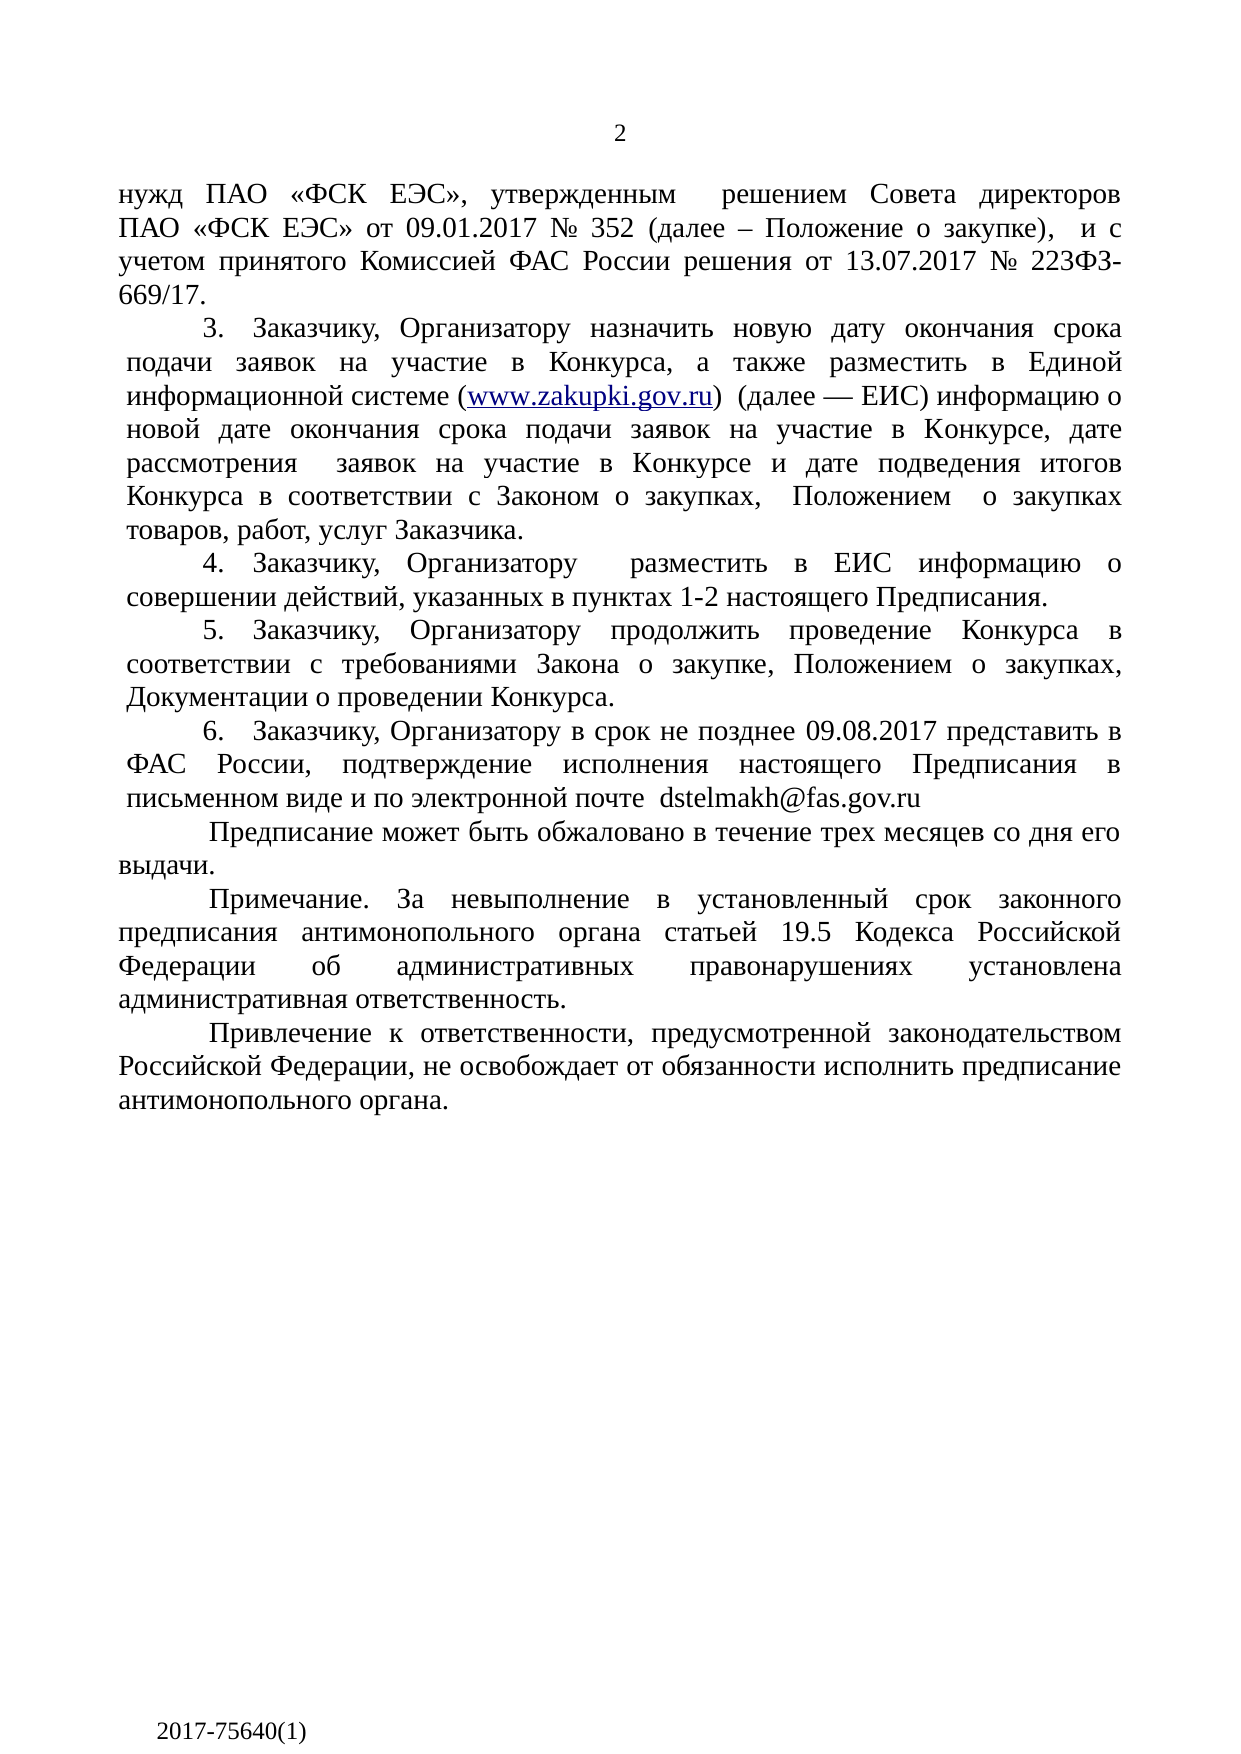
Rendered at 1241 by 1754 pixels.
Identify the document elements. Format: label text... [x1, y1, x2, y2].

list Заказчику, Организатору разместить в ЕИС информацию о совершении действий, указанных в пунктах 1-2 настоящего Предписания. [126, 545, 1122, 612]
list Заказчику, Организатору в срок не позднее 09.08.2017 представить в ФАС России, подтверждение исполнения настоящего Предписания в письменном виде и по электронной почте dstelmakh@fas.gov.ru [126, 713, 1122, 814]
text Примечание. За невыполнение в установленный срок законного предписания антимонопольного органа статьей 19.5 Кодекса Российской Федерации об административных правонарушениях установлена административная ответственность. [118, 881, 1122, 1015]
text Предписание может быть обжаловано в течение трех месяцев со дня его выдачи. [118, 814, 1122, 881]
list Заказчику, Организатору назначить новую дату окончания срока подачи заявок на участие в Конкурса, а также разместить в Единой информационной системе (www.zakupki.gov.ru) (далее — ЕИС) информацию о новой дате окончания срока подачи заявок на участие в Конкурсе, дате рассмотрения заявок на участие в Конкурсе и дате подведения итогов Конкурса в соответствии с Законом о закупках, Положением о закупках товаров, работ, услуг Заказчика. [126, 311, 1122, 545]
list Заказчику, Организатору продолжить проведение Конкурса в соответствии с требованиями Закона о закупке, Положением о закупках, Документации о проведении Конкурса. [126, 612, 1122, 713]
text Привлечение к ответственности, предусмотренной законодательством Российской Федерации, не освобождает от обязанности исполнить предписание антимонопольного органа. [118, 1015, 1122, 1116]
list нужд ПАО «ФСК ЕЭС», утвержденным решением Совета директоров ПАО «ФСК ЕЭС» от 09.01.2017 № 352 (далее – Положение о закупке), и с учетом принятого Комиссией ФАС России решения от 13.07.2017 № 223ФЗ-669/17. [118, 176, 1122, 311]
